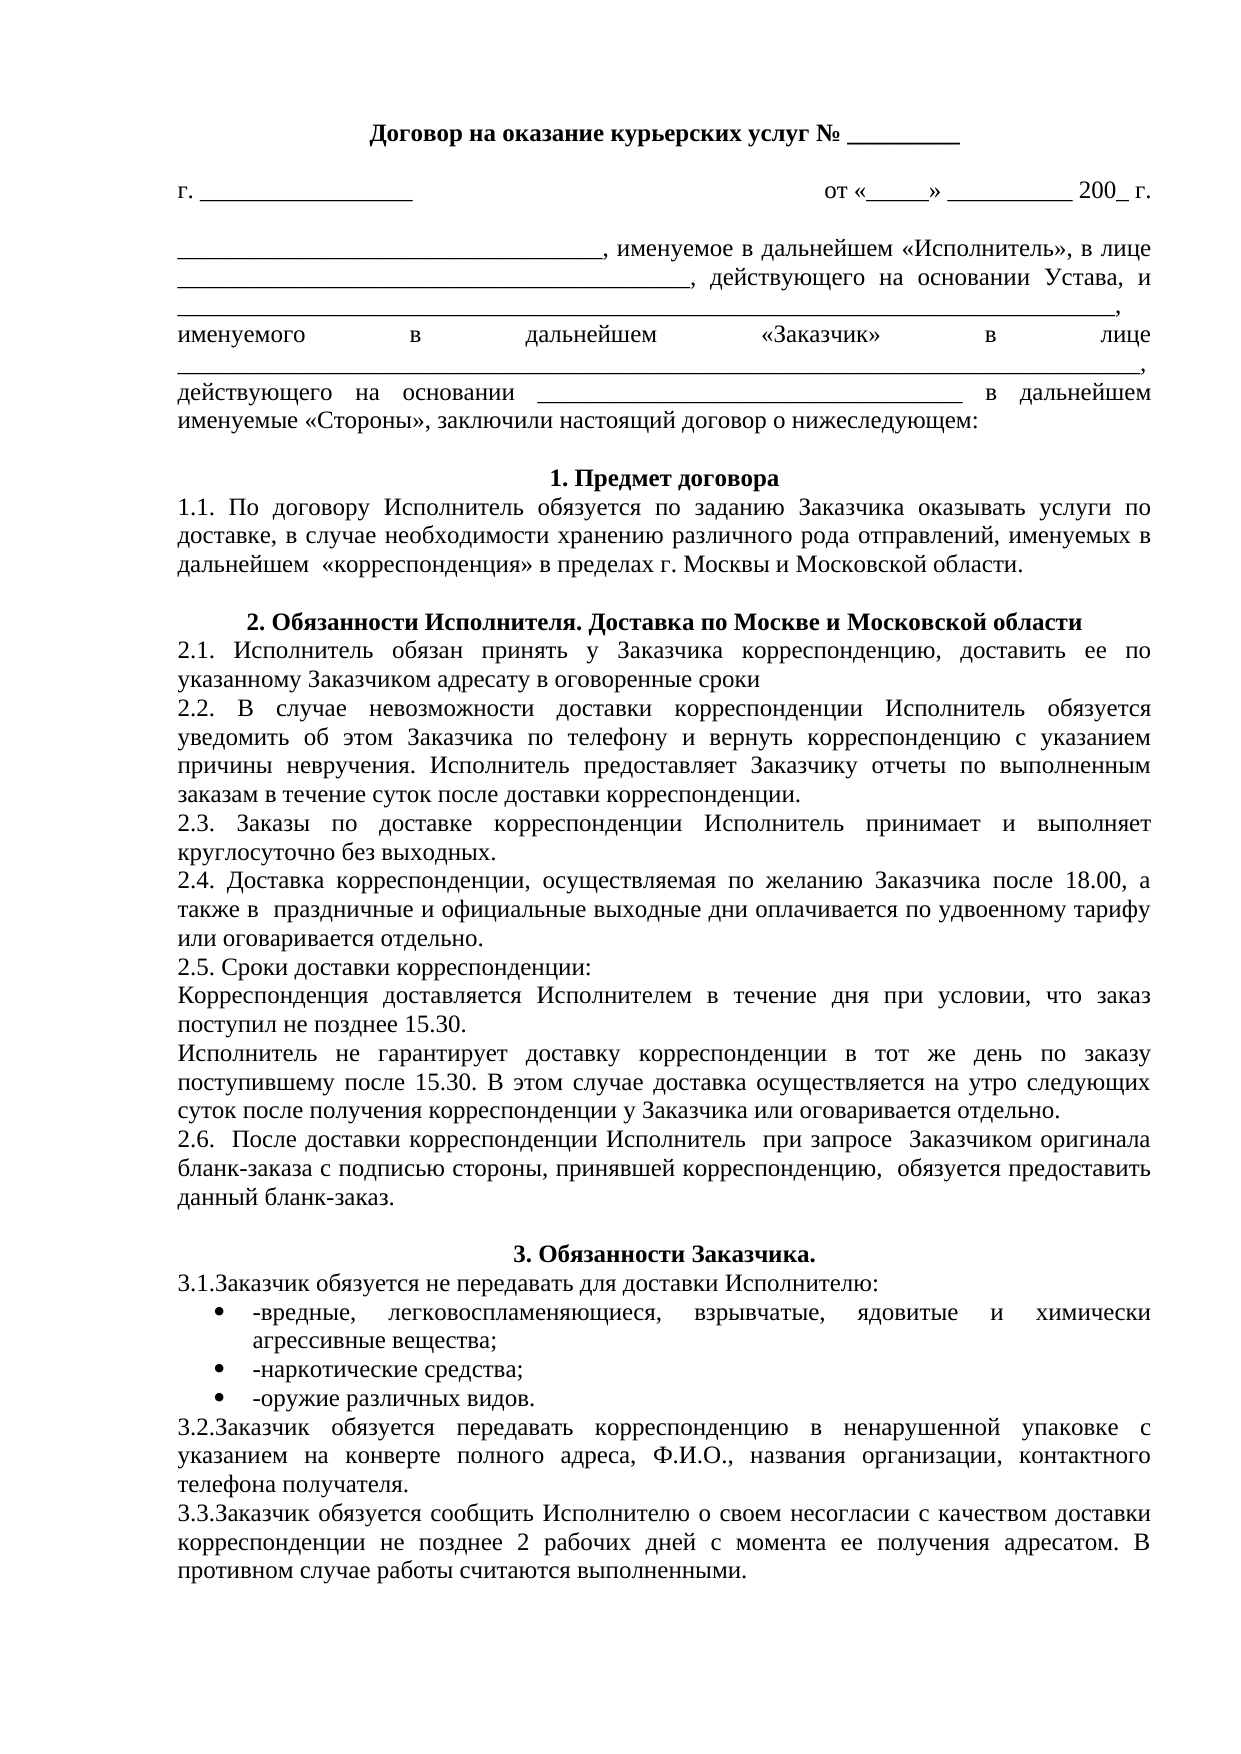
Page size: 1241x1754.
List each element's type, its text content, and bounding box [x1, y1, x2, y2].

list -оружие различных видов. [215, 1383, 1152, 1412]
text 2.3. Заказы по доставке корреспонденции Исполнитель принимает и выполняет круглосуточно без выходных. [177, 808, 1152, 866]
list -вредные, легковоспламеняющиеся, взрывчатые, ядовитые и химически агрессивные вещества; [215, 1297, 1152, 1354]
text 1. Предмет договора [177, 463, 1152, 492]
text 2. Обязанности Исполнителя. Доставка по Москве и Московской области [177, 607, 1152, 636]
text 3.3.Заказчик обязуется сообщить Исполнителю о своем несогласии с качеством доставки корреспонденции не позднее 2 рабочих дней с момента ее получения адресатом. В противном случае работы считаются выполненными. [177, 1498, 1152, 1584]
text г. _________________ от «_____» __________ 200_ г. [177, 176, 1152, 204]
text 3.2.Заказчик обязуется передавать корреспонденцию в ненарушенной упаковке с указанием на конверте полного адреса, Ф.И.О., названия организации, контактного телефона получателя. [177, 1412, 1152, 1498]
text __________________________________, именуемое в дальнейшем «Исполнитель», в лице _________________________________________, действующего на основании Устава, и ___________________________________________________________________________, именуемого в дальнейшем «Заказчик» в лице _____________________________________________________________________________, действующего на основании __________________________________ в дальнейшем именуемые «Стороны», заключили настоящий договор о нижеследующем: [177, 233, 1152, 434]
text 3.1.Заказчик обязуется не передавать для доставки Исполнителю: [177, 1268, 1152, 1297]
text 2.5. Сроки доставки корреспонденции: [177, 952, 1152, 981]
text 2.1. Исполнитель обязан принять у Заказчика корреспонденцию, доставить ее по указанному Заказчиком адресату в оговоренные сроки [177, 636, 1152, 693]
text Корреспонденция доставляется Исполнителем в течение дня при условии, что заказ поступил не позднее 15.30. [177, 981, 1152, 1038]
list -наркотические средства; [215, 1354, 1152, 1383]
text 2.6. После доставки корреспонденции Исполнитель при запросе Заказчиком оригинала бланк-заказа с подписью стороны, принявшей корреспонденцию, обязуется предоставить данный бланк-заказ. [177, 1124, 1152, 1211]
text 2.2. В случае невозможности доставки корреспонденции Исполнитель обязуется уведомить об этом Заказчика по телефону и вернуть корреспонденцию с указанием причины невручения. Исполнитель предоставляет Заказчику отчеты по выполненным заказам в течение суток после доставки корреспонденции. [177, 693, 1152, 808]
text 3. Обязанности Заказчика. [177, 1239, 1152, 1268]
text Договор на оказание курьерских услуг № _________ [177, 118, 1152, 147]
text Исполнитель не гарантирует доставку корреспонденции в тот же день по заказу поступившему после 15.30. В этом случае доставка осуществляется на утро следующих суток после получения корреспонденции у Заказчика или оговаривается отдельно. [177, 1038, 1152, 1124]
text 2.4. Доставка корреспонденции, осуществляемая по желанию Заказчика после 18.00, а также в праздничные и официальные выходные дни оплачивается по удвоенному тарифу или оговаривается отдельно. [177, 866, 1152, 952]
text 1.1. По договору Исполнитель обязуется по заданию Заказчика оказывать услуги по доставке, в случае необходимости хранению различного рода отправлений, именуемых в дальнейшем «корреспонденция» в пределах г. Москвы и Московской области. [177, 492, 1152, 578]
